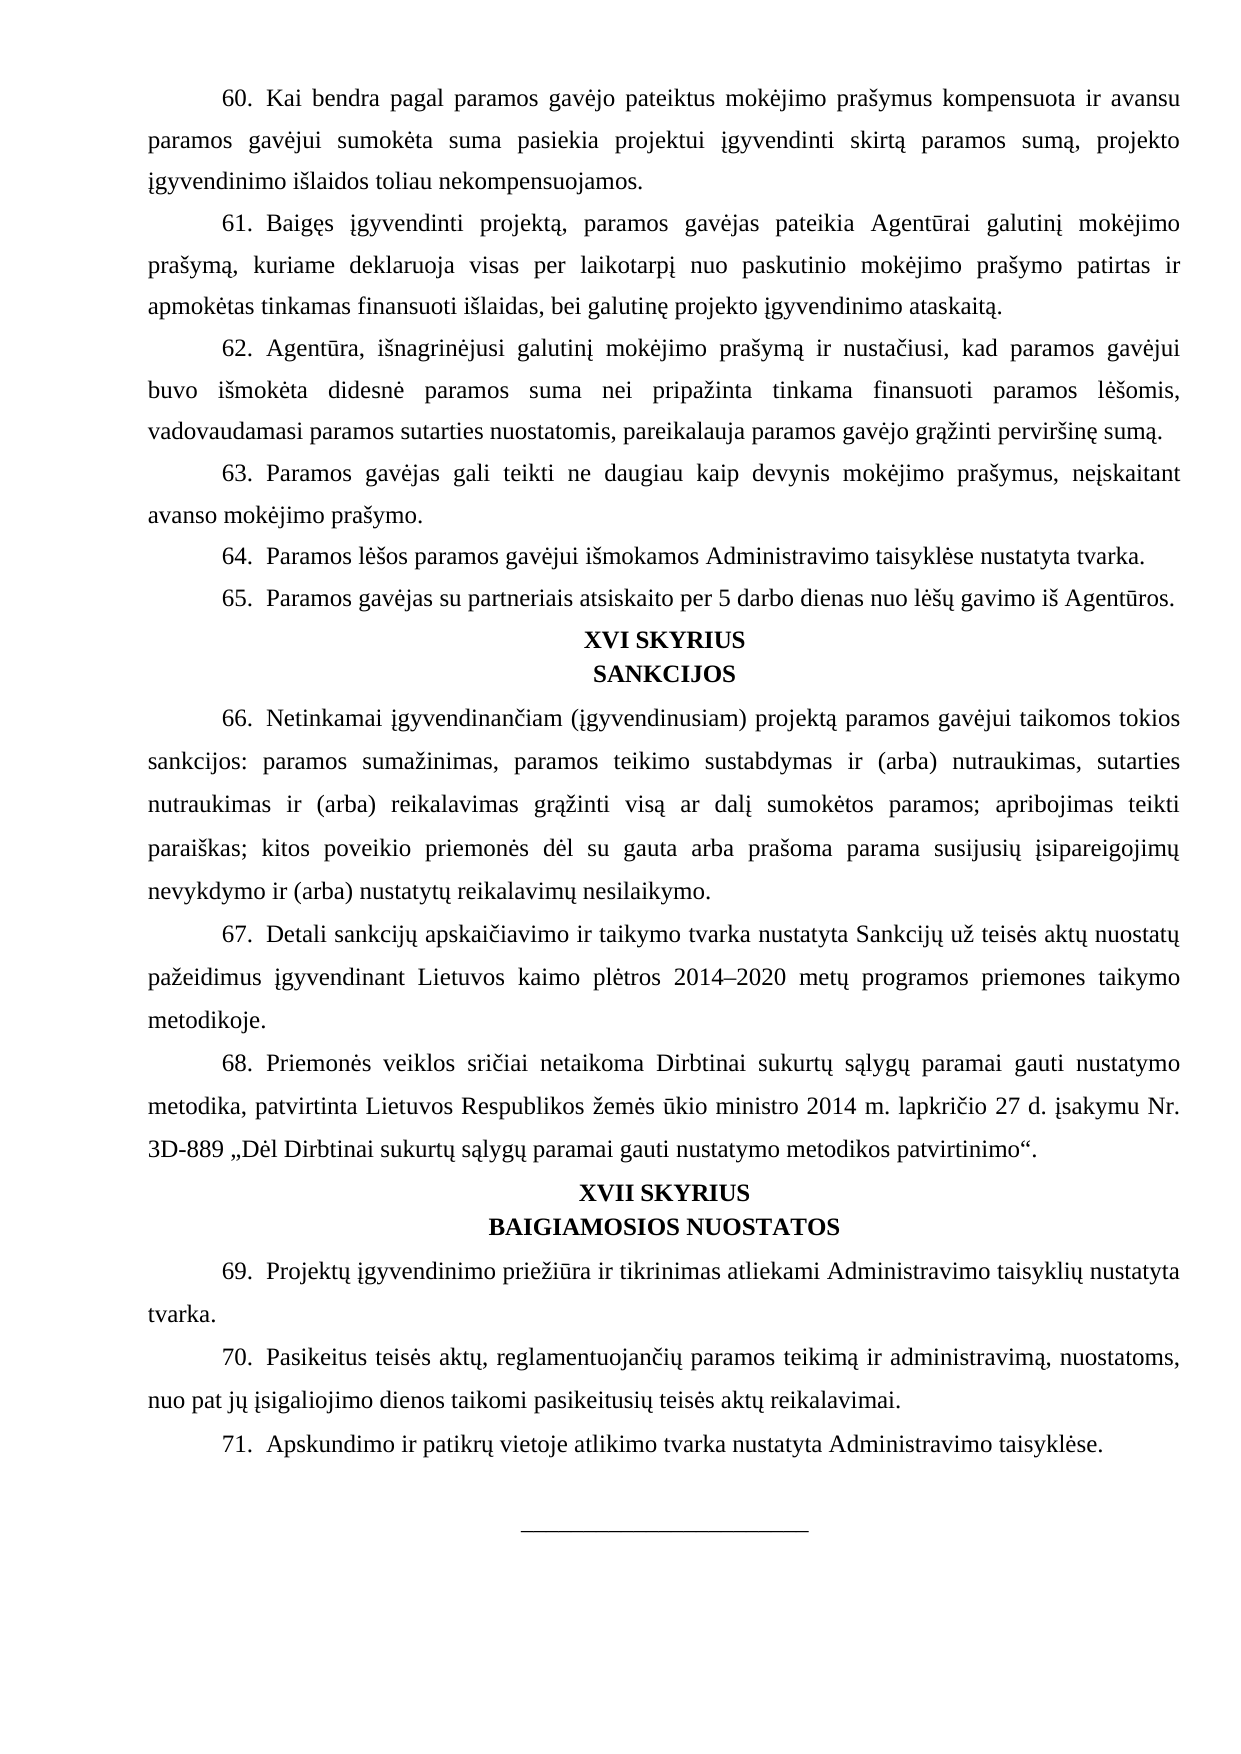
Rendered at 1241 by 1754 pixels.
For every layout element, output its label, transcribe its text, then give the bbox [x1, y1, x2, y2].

text 64. Paramos lėšos paramos gavėjui išmokamos Administravimo taisyklėse nustatyta tvarka. [148, 541, 1181, 570]
text BAIGIAMOSIOS NUOSTATOS [148, 1212, 1181, 1241]
text 66. Netinkamai įgyvendinančiam (įgyvendinusiam) projektą paramos gavėjui taikomos tokios sankcijos: paramos sumažinimas, paramos teikimo sustabdymas ir (arba) nutraukimas, sutarties nutraukimas ir (arba) reikalavimas grąžinti visą ar dalį sumokėtos paramos; apribojimas teikti paraiškas; kitos poveikio priemonės dėl su gauta arba prašoma parama susijusių įsipareigojimų nevykdymo ir (arba) nustatytų reikalavimų nesilaikymo. [148, 703, 1181, 904]
text 65. Paramos gavėjas su partneriais atsiskaito per 5 darbo dienas nuo lėšų gavimo iš Agentūros. [148, 583, 1181, 612]
text XVII SKYRIUS [148, 1178, 1181, 1206]
text 62. Agentūra, išnagrinėjusi galutinį mokėjimo prašymą ir nustačiusi, kad paramos gavėjui buvo išmokėta didesnė paramos suma nei pripažinta tinkama finansuoti paramos lėšomis, vadovaudamasi paramos sutarties nuostatomis, pareikalauja paramos gavėjo grąžinti perviršinę sumą. [148, 333, 1181, 445]
text 63. Paramos gavėjas gali teikti ne daugiau kaip devynis mokėjimo prašymus, neįskaitant avanso mokėjimo prašymo. [148, 458, 1181, 528]
text 69. Projektų įgyvendinimo priežiūra ir tikrinimas atliekami Administravimo taisyklių nustatyta tvarka. [148, 1256, 1181, 1328]
text 70. Pasikeitus teisės aktų, reglamentuojančių paramos teikimą ir administravimą, nuostatoms, nuo pat jų įsigaliojimo dienos taikomi pasikeitusių teisės aktų reikalavimai. [148, 1342, 1181, 1414]
text SANKCIJOS [148, 659, 1181, 688]
text 61. Baigęs įgyvendinti projektą, paramos gavėjas pateikia Agentūrai galutinį mokėjimo prašymą, kuriame deklaruoja visas per laikotarpį nuo paskutinio mokėjimo prašymo patirtas ir apmokėtas tinkamas finansuoti išlaidas, bei galutinę projekto įgyvendinimo ataskaitą. [148, 208, 1181, 320]
text _______________________ [148, 1506, 1181, 1535]
text 67. Detali sankcijų apskaičiavimo ir taikymo tvarka nustatyta Sankcijų už teisės aktų nuostatų pažeidimus įgyvendinant Lietuvos kaimo plėtros 2014–2020 metų programos priemones taikymo metodikoje. [148, 919, 1181, 1034]
text 71. Apskundimo ir patikrų vietoje atlikimo tvarka nustatyta Administravimo taisyklėse. [148, 1429, 1181, 1457]
text 60. Kai bendra pagal paramos gavėjo pateiktus mokėjimo prašymus kompensuota ir avansu paramos gavėjui sumokėta suma pasiekia projektui įgyvendinti skirtą paramos sumą, projekto įgyvendinimo išlaidos toliau nekompensuojamos. [148, 83, 1181, 195]
text XVI SKYRIUS [148, 625, 1181, 653]
text 68. Priemonės veiklos sričiai netaikoma Dirbtinai sukurtų sąlygų paramai gauti nustatymo metodika, patvirtinta Lietuvos Respublikos žemės ūkio ministro 2014 m. lapkričio 27 d. įsakymu Nr. 3D-889 „Dėl Dirbtinai sukurtų sąlygų paramai gauti nustatymo metodikos patvirtinimo“. [148, 1048, 1181, 1163]
